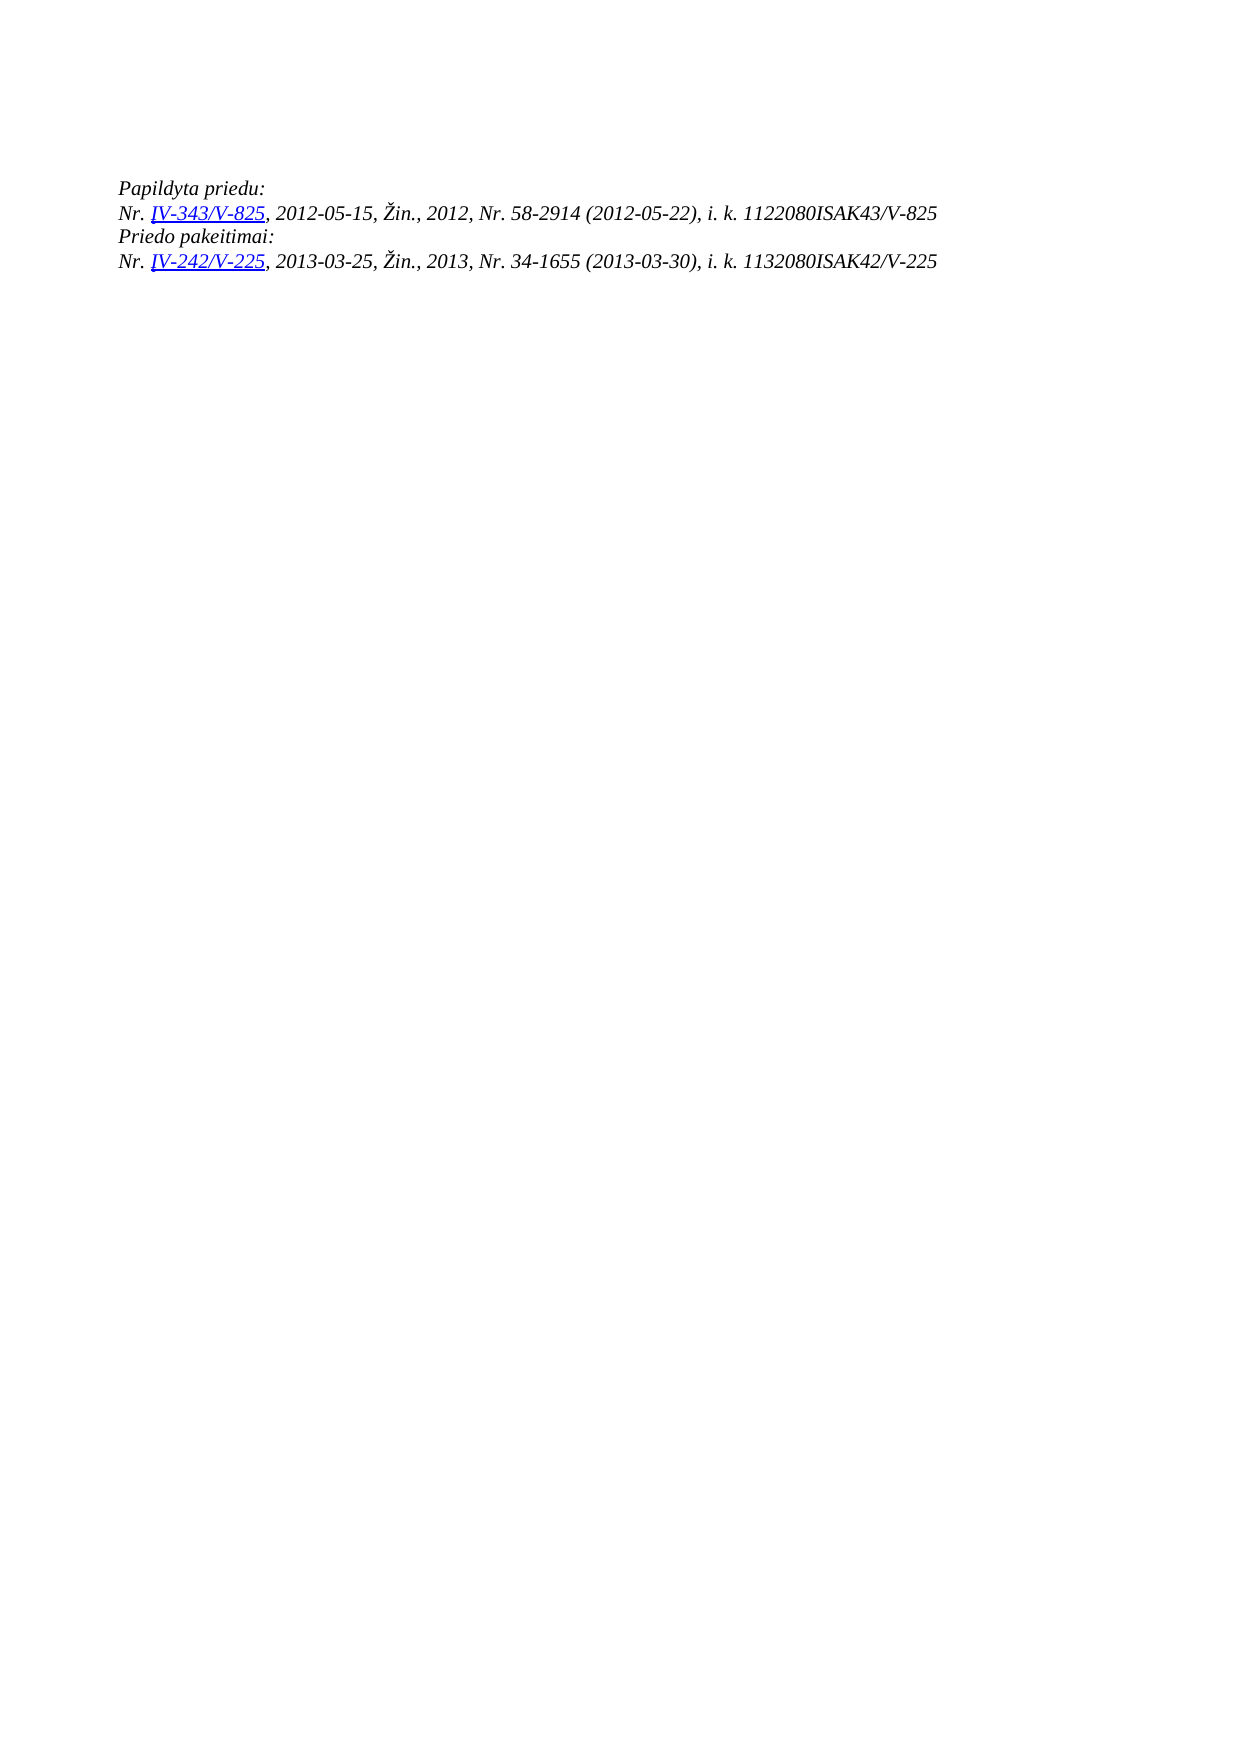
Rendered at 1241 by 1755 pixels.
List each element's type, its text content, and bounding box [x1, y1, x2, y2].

text Papildyta priedu: [118, 176, 1122, 200]
text Nr. ĮV-343/V-825, 2012-05-15, Žin., 2012, Nr. 58-2914 (2012-05-22), i. k. 1122080ISAK43/V-825 [118, 200, 1122, 224]
text Priedo pakeitimai: [118, 224, 1122, 248]
text Nr. ĮV-242/V-225, 2013-03-25, Žin., 2013, Nr. 34-1655 (2013-03-30), i. k. 1132080ISAK42/V-225 [118, 248, 1122, 273]
